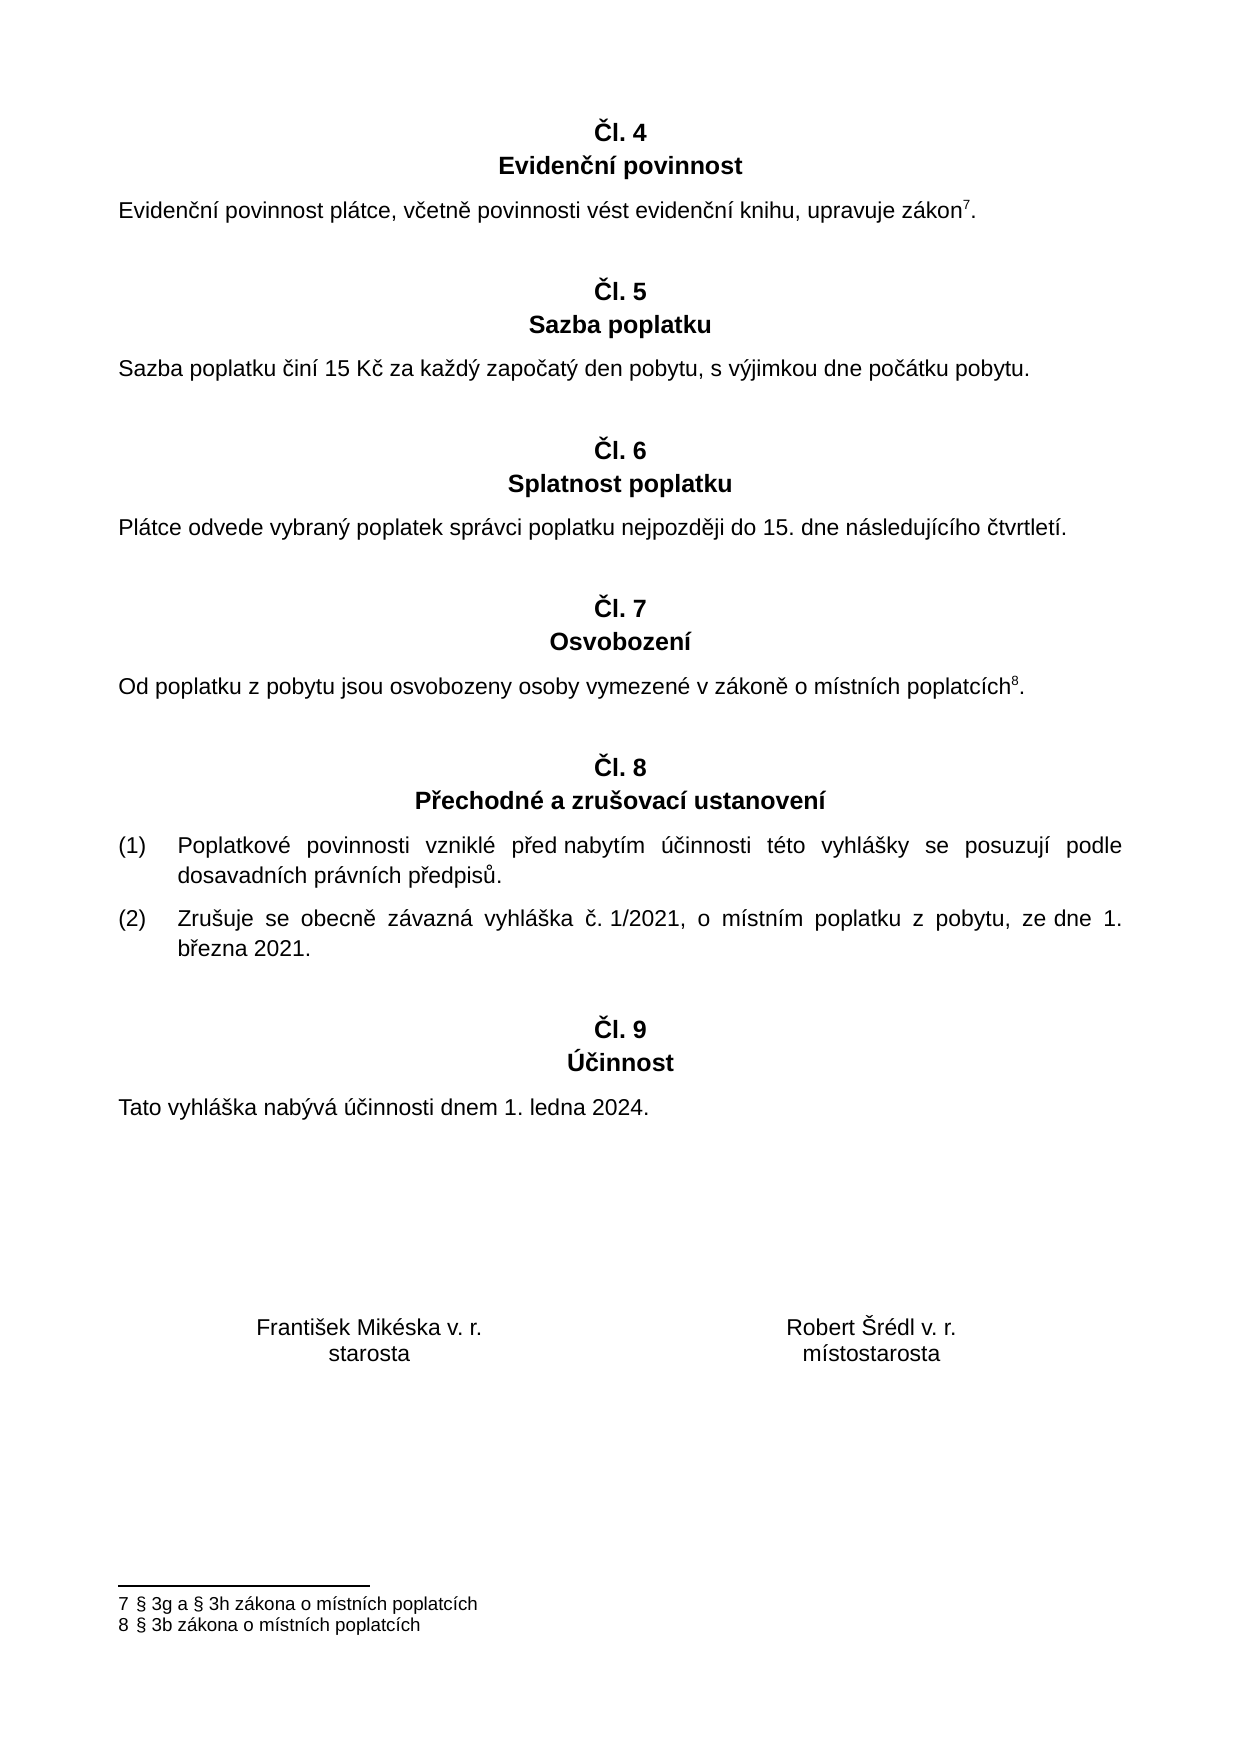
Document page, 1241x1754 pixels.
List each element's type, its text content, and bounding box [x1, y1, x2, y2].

subtitle Čl. 7 Osvobození [118, 594, 1122, 656]
text Plátce odvede vybraný poplatek správci poplatku nejpozději do 15. dne následujícího čtvrtletí. [118, 514, 1122, 541]
text Od poplatku z pobytu jsou osvobozeny osoby vymezené v zákoně o místních poplatcích. [118, 673, 1122, 699]
subtitle Čl. 8 Přechodné a zrušovací ustanovení [118, 753, 1122, 815]
text Evidenční povinnost plátce, včetně povinnosti vést evidenční knihu, upravuje zákon. [118, 197, 1122, 223]
text Sazba poplatku činí 15 Kč za každý započatý den pobytu, s výjimkou dne počátku pobytu. [118, 355, 1122, 382]
subtitle Čl. 6 Splatnost poplatku [118, 436, 1122, 497]
list Zrušuje se obecně závazná vyhláška č. 1/2021, o místním poplatku z pobytu, ze dne 1. března 2021. [118, 904, 1122, 961]
subtitle Čl. 4 Evidenční povinnost [118, 118, 1122, 180]
text § 3b zákona o místních poplatcích [118, 1614, 1122, 1635]
subtitle Čl. 5 Sazba poplatku [118, 277, 1122, 339]
subtitle Čl. 9 Účinnost [118, 1015, 1122, 1077]
table_header Robert Šrédl v. r. místostarosta [620, 1254, 1122, 1372]
table_cell [118, 1373, 620, 1491]
text § 3g a § 3h zákona o místních poplatcích [118, 1592, 1122, 1614]
table_cell [620, 1373, 1122, 1491]
table_header František Mikéska v. r. starosta [118, 1254, 620, 1372]
list Poplatkové povinnosti vzniklé před nabytím účinnosti této vyhlášky se posuzují podle dosavadních právních předpisů. [118, 832, 1122, 888]
text Tato vyhláška nabývá účinnosti dnem 1. ledna 2024. [118, 1093, 1122, 1120]
